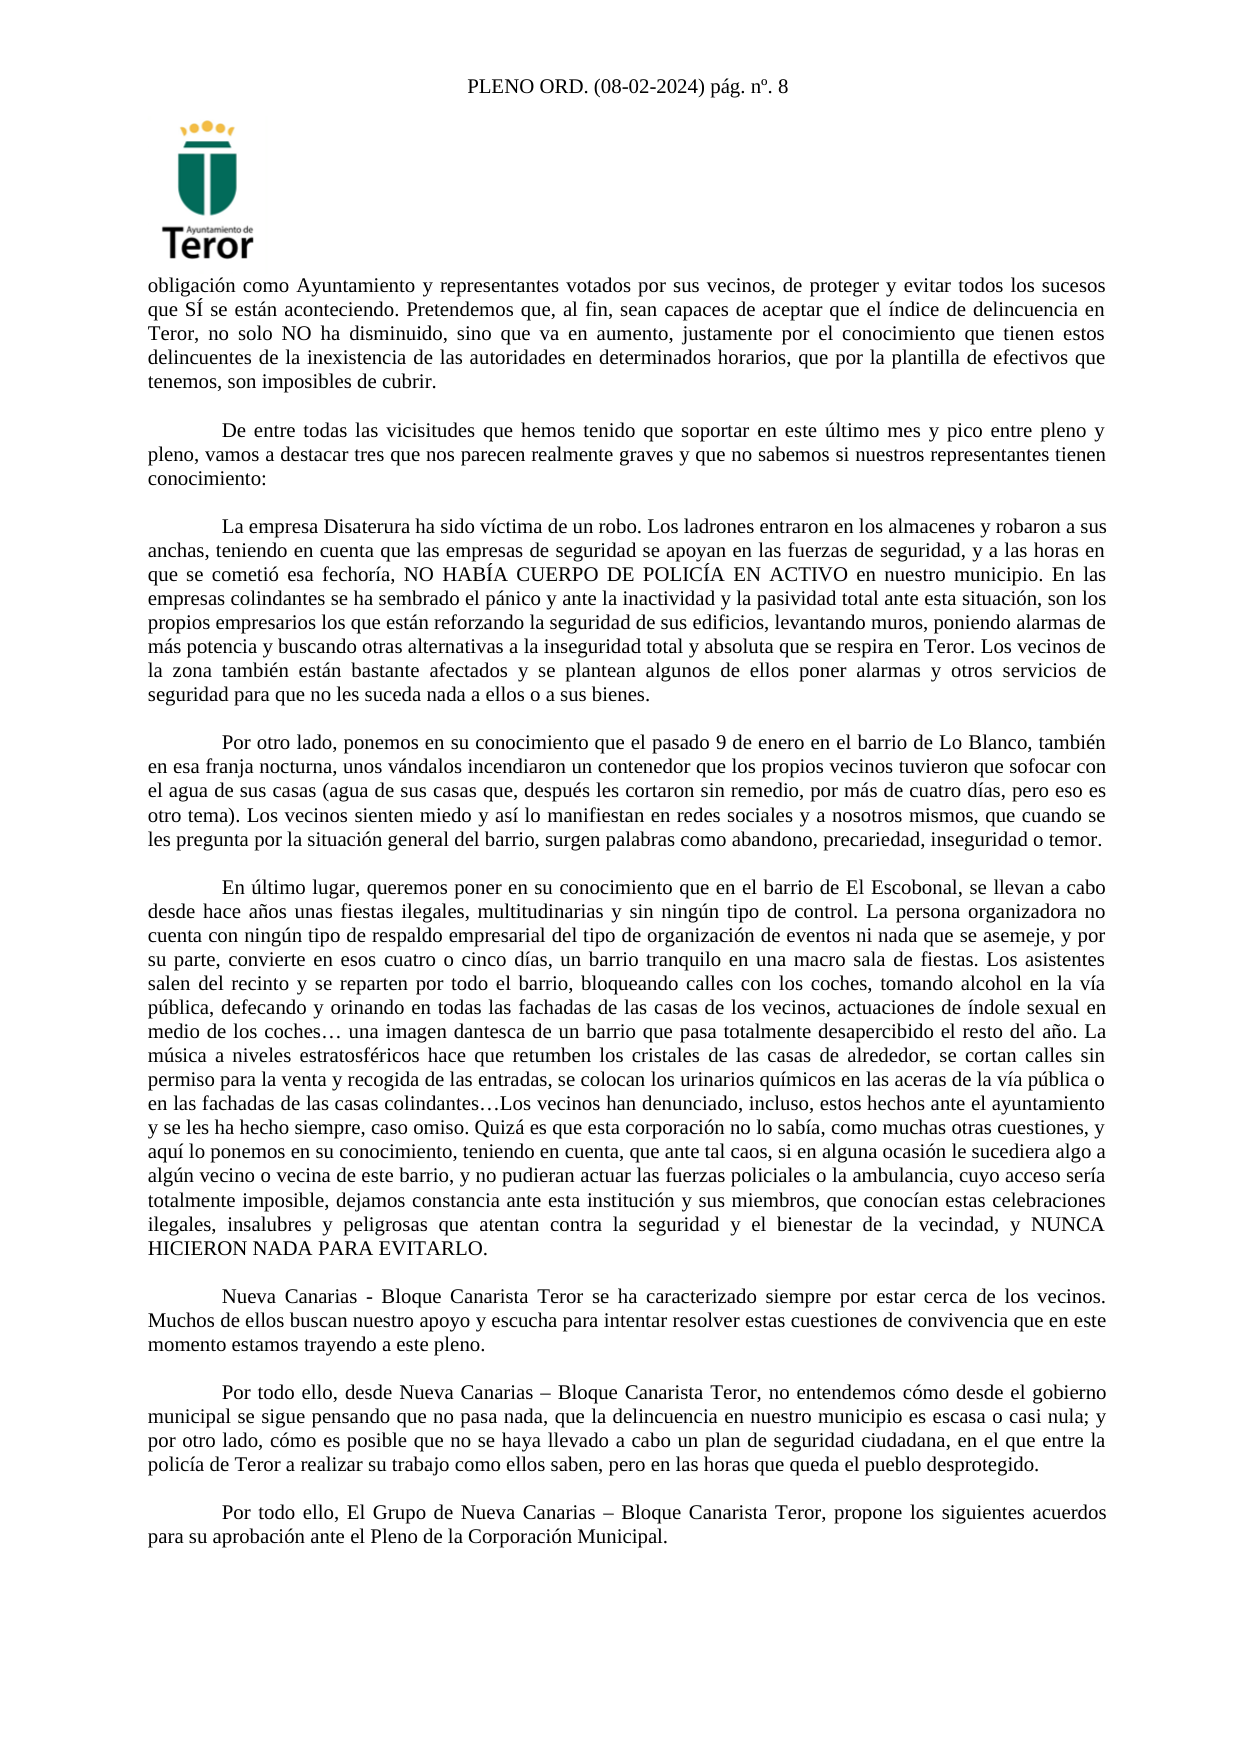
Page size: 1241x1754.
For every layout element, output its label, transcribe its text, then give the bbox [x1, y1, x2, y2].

text obligación como Ayuntamiento y representantes votados por sus vecinos, de proteger y evitar todos los sucesos que SÍ se están aconteciendo. Pretendemos que, al fin, sean capaces de aceptar que el índice de delincuencia en Teror, no solo NO ha disminuido, sino que va en aumento, justamente por el conocimiento que tienen estos delincuentes de la inexistencia de las autoridades en determinados horarios, que por la plantilla de efectivos que tenemos, son imposibles de cubrir. [148, 273, 1107, 393]
text En último lugar, queremos poner en su conocimiento que en el barrio de El Escobonal, se llevan a cabo desde hace años unas fiestas ilegales, multitudinarias y sin ningún tipo de control. La persona organizadora no cuenta con ningún tipo de respaldo empresarial del tipo de organización de eventos ni nada que se asemeje, y por su parte, convierte en esos cuatro o cinco días, un barrio tranquilo en una macro sala de fiestas. Los asistentes salen del recinto y se reparten por todo el barrio, bloqueando calles con los coches, tomando alcohol en la vía pública, defecando y orinando en todas las fachadas de las casas de los vecinos, actuaciones de índole sexual en medio de los coches… una imagen dantesca de un barrio que pasa totalmente desapercibido el resto del año. La música a niveles estratosféricos hace que retumben los cristales de las casas de alrededor, se cortan calles sin permiso para la venta y recogida de las entradas, se colocan los urinarios químicos en las aceras de la vía pública o en las fachadas de las casas colindantes…Los vecinos han denunciado, incluso, estos hechos ante el ayuntamiento y se les ha hecho siempre, caso omiso. Quizá es que esta corporación no lo sabía, como muchas otras cuestiones, y aquí lo ponemos en su conocimiento, teniendo en cuenta, que ante tal caos, si en alguna ocasión le sucediera algo a algún vecino o vecina de este barrio, y no pudieran actuar las fuerzas policiales o la ambulancia, cuyo acceso sería totalmente imposible, dejamos constancia ante esta institución y sus miembros, que conocían estas celebraciones ilegales, insalubres y peligrosas que atentan contra la seguridad y el bienestar de la vecindad, y NUNCA HICIERON NADA PARA EVITARLO. [148, 875, 1107, 1260]
text Por todo ello, desde Nueva Canarias – Bloque Canarista Teror, no entendemos cómo desde el gobierno municipal se sigue pensando que no pasa nada, que la delincuencia en nuestro municipio es escasa o casi nula; y por otro lado, cómo es posible que no se haya llevado a cabo un plan de seguridad ciudadana, en el que entre la policía de Teror a realizar su trabajo como ellos saben, pero en las horas que queda el pueblo desprotegido. [148, 1380, 1107, 1476]
text De entre todas las vicisitudes que hemos tenido que soportar en este último mes y pico entre pleno y pleno, vamos a destacar tres que nos parecen realmente graves y que no sabemos si nuestros representantes tienen conocimiento: [148, 417, 1107, 490]
text Por otro lado, ponemos en su conocimiento que el pasado 9 de enero en el barrio de Lo Blanco, también en esa franja nocturna, unos vándalos incendiaron un contenedor que los propios vecinos tuvieron que sofocar con el agua de sus casas (agua de sus casas que, después les cortaron sin remedio, por más de cuatro días, pero eso es otro tema). Los vecinos sienten miedo y así lo manifiestan en redes sociales y a nosotros mismos, que cuando se les pregunta por la situación general del barrio, surgen palabras como abandono, precariedad, inseguridad o temor. [148, 730, 1107, 851]
text Nueva Canarias - Bloque Canarista Teror se ha caracterizado siempre por estar cerca de los vecinos. Muchos de ellos buscan nuestro apoyo y escucha para intentar resolver estas cuestiones de convivencia que en este momento estamos trayendo a este pleno. [148, 1284, 1107, 1356]
text Por todo ello, El Grupo de Nueva Canarias – Bloque Canarista Teror, propone los siguientes acuerdos para su aprobación ante el Pleno de la Corporación Municipal. [148, 1500, 1107, 1548]
text La empresa Disaterura ha sido víctima de un robo. Los ladrones entraron en los almacenes y robaron a sus anchas, teniendo en cuenta que las empresas de seguridad se apoyan en las fuerzas de seguridad, y a las horas en que se cometió esa fechoría, NO HABÍA CUERPO DE POLICÍA EN ACTIVO en nuestro municipio. En las empresas colindantes se ha sembrado el pánico y ante la inactividad y la pasividad total ante esta situación, son los propios empresarios los que están reforzando la seguridad de sus edificios, levantando muros, poniendo alarmas de más potencia y buscando otras alternativas a la inseguridad total y absoluta que se respira en Teror. Los vecinos de la zona también están bastante afectados y se plantean algunos de ellos poner alarmas y otros servicios de seguridad para que no les suceda nada a ellos o a sus bienes. [148, 514, 1107, 706]
